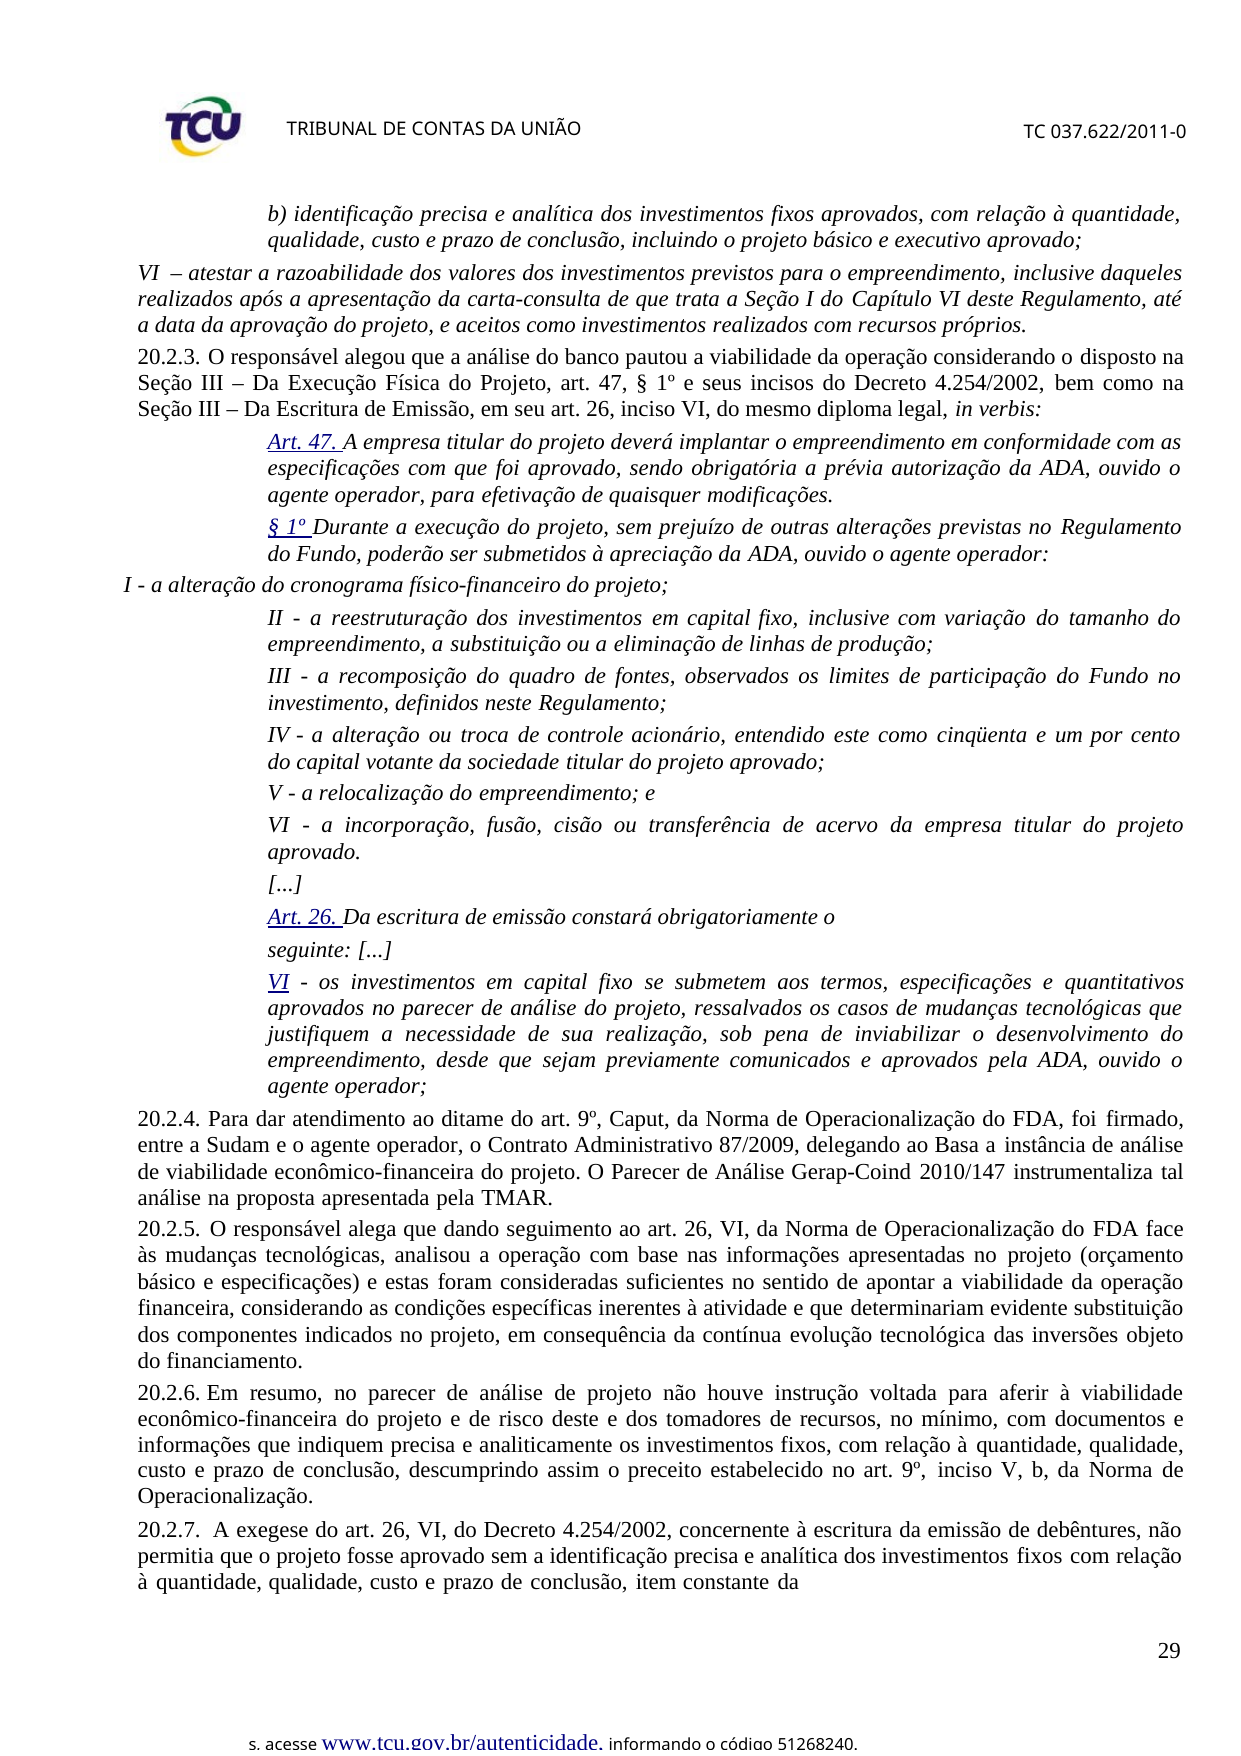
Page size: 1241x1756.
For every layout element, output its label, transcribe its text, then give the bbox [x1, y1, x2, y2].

list – atestar a razoabilidade dos valores dos investimentos previstos para o empreendimento, inclusive daqueles realizados após a apresentação da carta-consulta de que trata a Seção I do Capítulo VI deste Regulamento, até a data da aprovação do projeto, e aceitos como investimentos realizados com recursos próprios. [137, 259, 1184, 338]
list - a relocalização do empreendimento; e [267, 779, 1207, 805]
text [...] [267, 871, 1207, 897]
list - a reestruturação dos investimentos em capital fixo, inclusive com variação do tamanho do empreendimento, a substituição ou a eliminação de linhas de produção; [267, 603, 1182, 656]
text § 1º Durante a execução do projeto, sem prejuízo de outras alterações previstas no Regulamento do Fundo, poderão ser submetidos à apreciação da ADA, ouvido o agente operador: [267, 513, 1182, 566]
list - a alteração do cronograma físico-financeiro do projeto; [123, 571, 1207, 597]
list - a alteração ou troca de controle acionário, entendido este como cinqüenta e um por cento do capital votante da sociedade titular do projeto aprovado; [267, 721, 1182, 774]
text VI - os investimentos em capital fixo se submetem aos termos, especificações e quantitativos aprovados no parecer de análise do projeto, ressalvados os casos de mudanças tecnológicas que justifiquem a necessidade de sua realização, sob pena de inviabilizar o desenvolvimento do empreendimento, desde que sejam previamente comunicados e aprovados pela ADA, ouvido o agente operador; [267, 969, 1184, 1098]
list - a incorporação, fusão, cisão ou transferência de acervo da empresa titular do projeto aprovado. [267, 812, 1183, 864]
list - a recomposição do quadro de fontes, observados os limites de participação do Fundo no investimento, definidos neste Regulamento; [267, 662, 1182, 715]
list Para dar atendimento ao ditame do art. 9º, Caput, da Norma de Operacionalização do FDA, foi firmado, entre a Sudam e o agente operador, o Contrato Administrativo 87/2009, delegando ao Basa a instância de análise de viabilidade econômico-financeira do projeto. O Parecer de Análise Gerap-Coind 2010/147 instrumentaliza tal análise na proposta apresentada pela TMAR. [137, 1105, 1184, 1211]
list O responsável alegou que a análise do banco pautou a viabilidade da operação considerando o disposto na Seção III – Da Execução Física do Projeto, art. 47, § 1º e seus incisos do Decreto 4.254/2002, bem como na Seção III – Da Escritura de Emissão, em seu art. 26, inciso VI, do mesmo diploma legal, in verbis: [137, 344, 1184, 422]
text Art. 47. A empresa titular do projeto deverá implantar o empreendimento em conformidade com as especificações com que foi aprovado, sendo obrigatória a prévia autorização da ADA, ouvido o agente operador, para efetivação de quaisquer modificações. [267, 428, 1182, 507]
list A exegese do art. 26, VI, do Decreto 4.254/2002, concernente à escritura da emissão de debêntures, não permitia que o projeto fosse aprovado sem a identificação precisa e analítica dos investimentos fixos com relação à quantidade, qualidade, custo e prazo de conclusão, item constante da [137, 1516, 1182, 1595]
list Em resumo, no parecer de análise de projeto não houve instrução voltada para aferir à viabilidade econômico-financeira do projeto e de risco deste e dos tomadores de recursos, no mínimo, com documentos e informações que indiquem precisa e analiticamente os investimentos fixos, com relação à quantidade, qualidade, custo e prazo de conclusão, descumprindo assim o preceito estabelecido no art. 9º, inciso V, b, da Norma de Operacionalização. [137, 1380, 1184, 1509]
list O responsável alega que dando seguimento ao art. 26, VI, da Norma de Operacionalização do FDA face às mudanças tecnológicas, analisou a operação com base nas informações apresentadas no projeto (orçamento básico e especificações) e estas foram consideradas suficientes no sentido de apontar a viabilidade da operação financeira, considerando as condições específicas inerentes à atividade e que determinariam evidente substituição dos componentes indicados no projeto, em consequência da contínua evolução tecnológica das inversões objeto do financiamento. [137, 1215, 1183, 1373]
text b) identificação precisa e analítica dos investimentos fixos aprovados, com relação à quantidade, qualidade, custo e prazo de conclusão, incluindo o projeto básico e executivo aprovado; [267, 200, 1182, 253]
text Art. 26. Da escritura de emissão constará obrigatoriamente o seguinte: [...] [267, 903, 927, 963]
